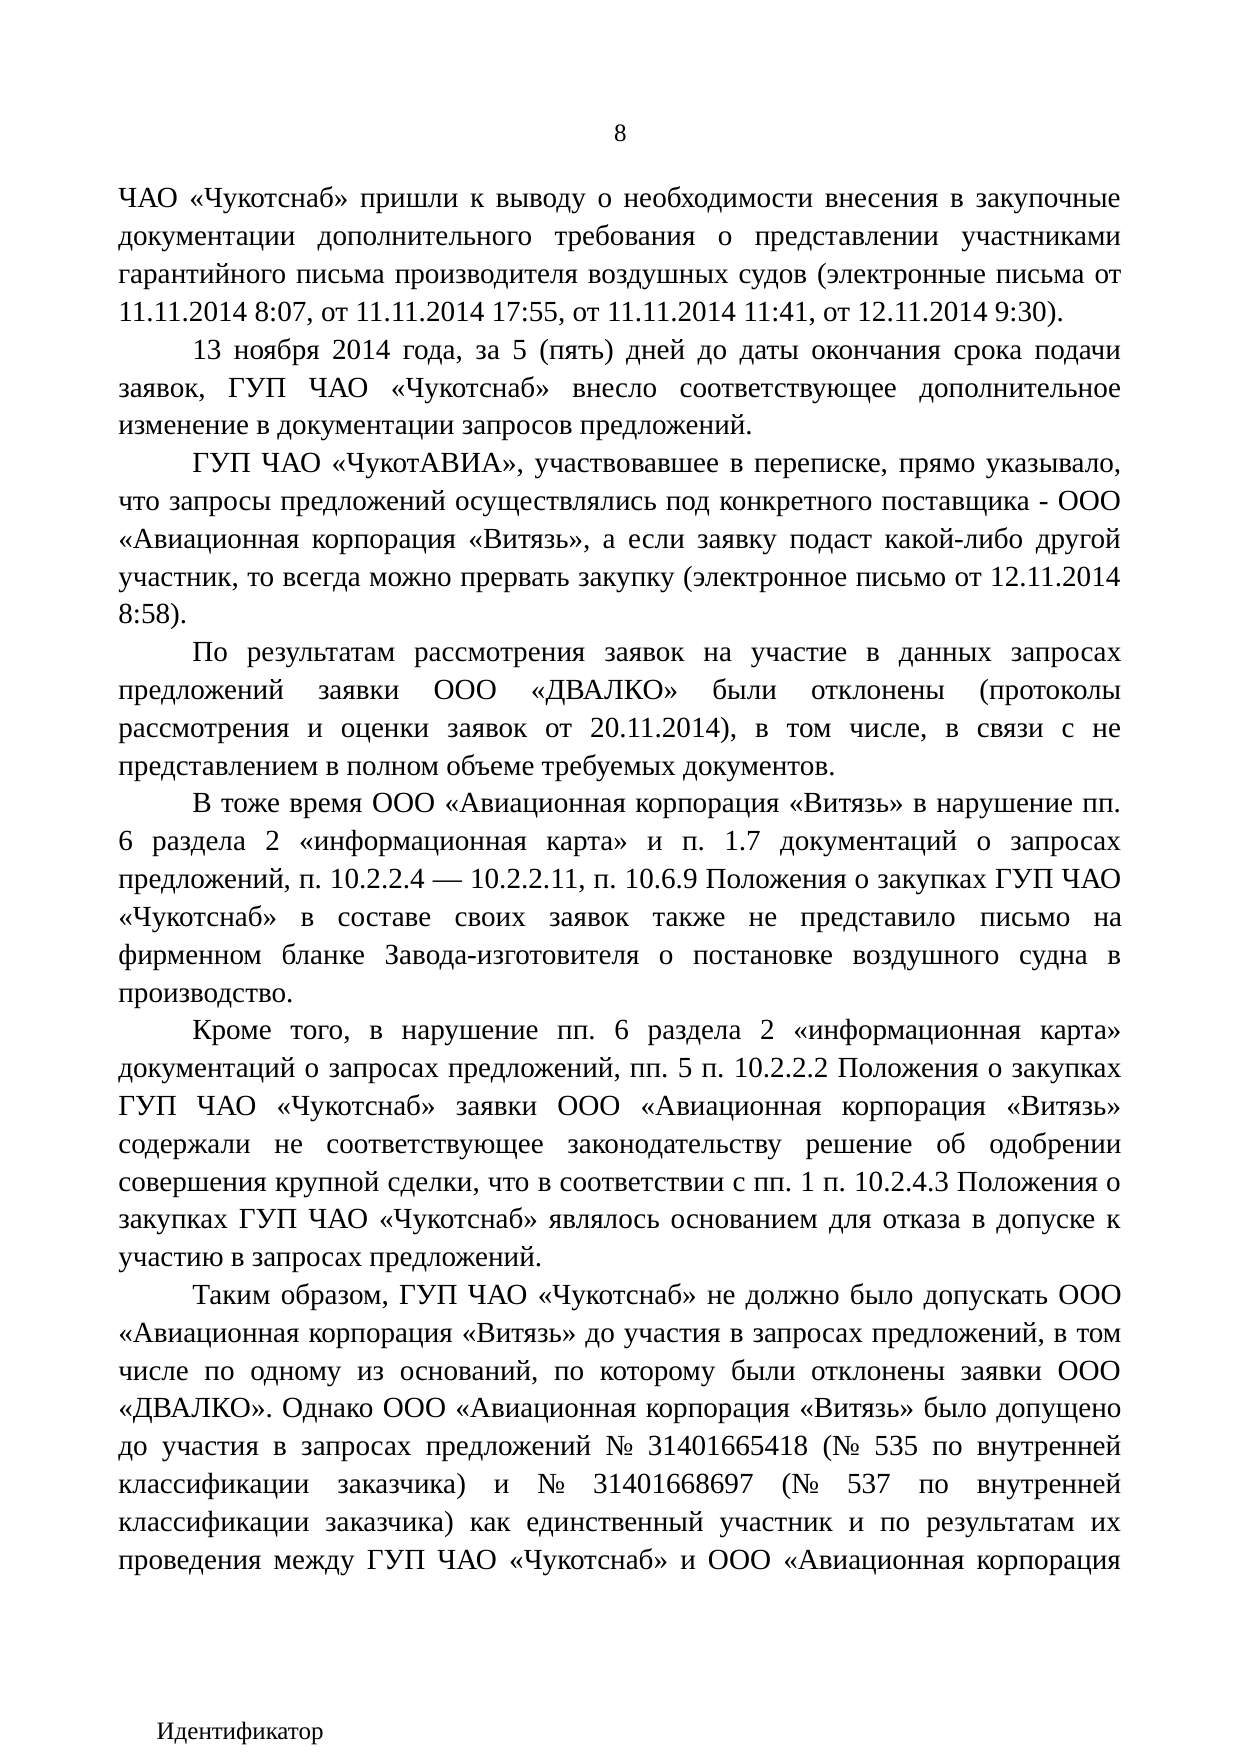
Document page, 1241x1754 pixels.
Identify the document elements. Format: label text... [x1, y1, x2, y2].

text ГУП ЧАО «ЧукотАВИА», участвовавшее в переписке, прямо указывало, что запросы предложений осуществлялись под конкретного поставщика - ООО «Авиационная корпорация «Витязь», а если заявку подаст какой-либо другой участник, то всегда можно прервать закупку (электронное письмо от 12.11.2014 8:58). [118, 441, 1122, 630]
text 13 ноября 2014 года, за 5 (пять) дней до даты окончания срока подачи заявок, ГУП ЧАО «Чукотснаб» внесло соответствующее дополнительное изменение в документации запросов предложений. [118, 328, 1122, 441]
text По результатам рассмотрения заявок на участие в данных запросах предложений заявки ООО «ДВАЛКО» были отклонены (протоколы рассмотрения и оценки заявок от 20.11.2014), в том числе, в связи с не представлением в полном объеме требуемых документов. [118, 630, 1122, 781]
text Таким образом, ГУП ЧАО «Чукотснаб» не должно было допускать ООО «Авиационная корпорация «Витязь» до участия в запросах предложений, в том числе по одному из оснований, по которому были отклонены заявки ООО «ДВАЛКО». Однако ООО «Авиационная корпорация «Витязь» было допущено до участия в запросах предложений № 31401665418 (№ 535 по внутренней классификации заказчика) и № 31401668697 (№ 537 по внутренней классификации заказчика) как единственный участник и по результатам их проведения между ГУП ЧАО «Чукотснаб» и ООО «Авиационная корпорация [118, 1273, 1122, 1575]
text Кроме того, в нарушение пп. 6 раздела 2 «информационная карта» документаций о запросах предложений, пп. 5 п. 10.2.2.2 Положения о закупках ГУП ЧАО «Чукотснаб» заявки ООО «Авиационная корпорация «Витязь» содержали не соответствующее законодательству решение об одобрении совершения крупной сделки, что в соответствии с пп. 1 п. 10.2.4.3 Положения о закупках ГУП ЧАО «Чукотснаб» являлось основанием для отказа в допуске к участию в запросах предложений. [118, 1008, 1122, 1273]
text ЧАО «Чукотснаб» пришли к выводу о необходимости внесения в закупочные документации дополнительного требования о представлении участниками гарантийного письма производителя воздушных судов (электронные письма от 11.11.2014 8:07, от 11.11.2014 17:55, от 11.11.2014 11:41, от 12.11.2014 9:30). [118, 176, 1122, 328]
text В тоже время ООО «Авиационная корпорация «Витязь» в нарушение пп. 6 раздела 2 «информационная карта» и п. 1.7 документаций о запросах предложений, п. 10.2.2.4 — 10.2.2.11, п. 10.6.9 Положения о закупках ГУП ЧАО «Чукотснаб» в составе своих заявок также не представило письмо на фирменном бланке Завода-изготовителя о постановке воздушного судна в производство. [118, 781, 1122, 1008]
